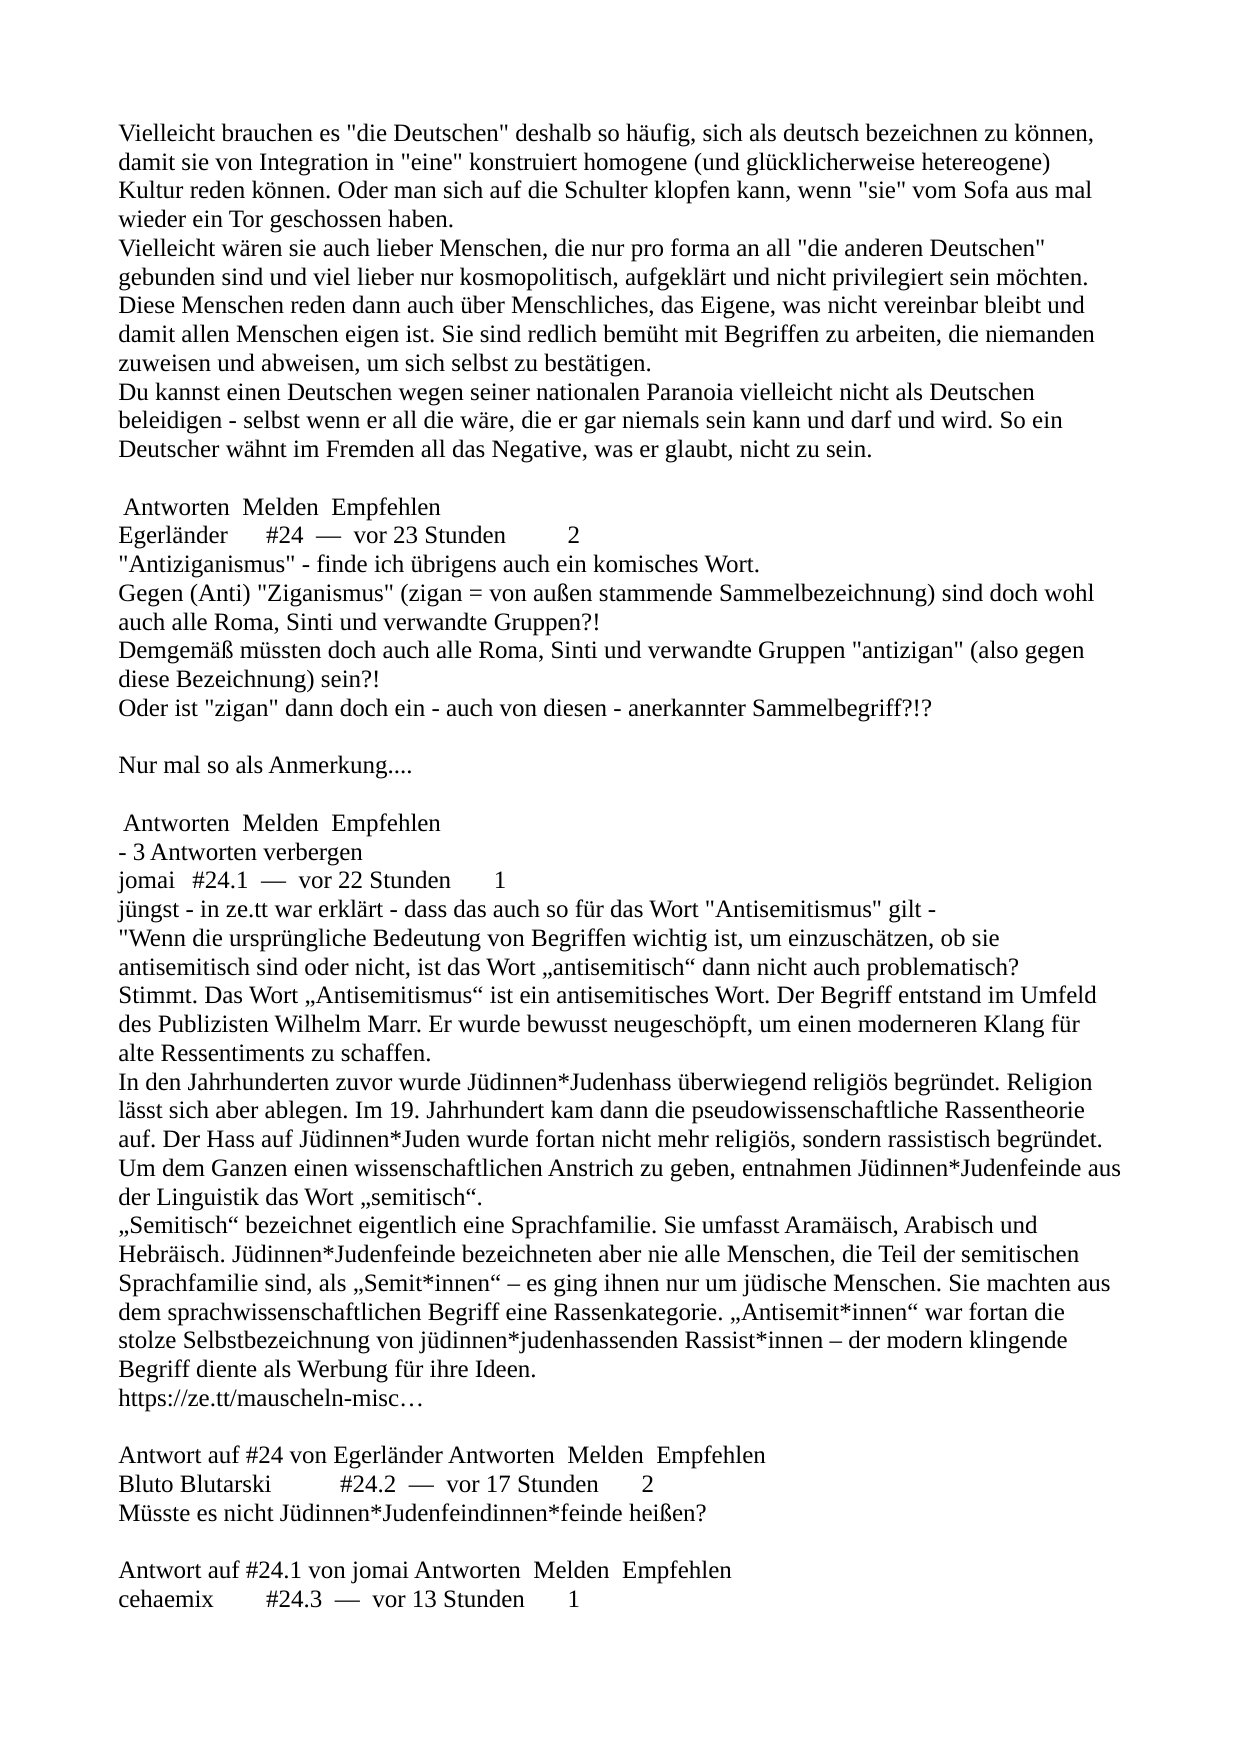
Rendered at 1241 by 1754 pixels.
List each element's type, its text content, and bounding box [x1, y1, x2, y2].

text Gegen (Anti) "Ziganismus" (zigan = von außen stammende Sammelbezeichnung) sind doch wohl auch alle Roma, Sinti und verwandte Gruppen?! [118, 578, 1122, 636]
text „Semitisch“ bezeichnet eigentlich eine Sprachfamilie. Sie umfasst Aramäisch, Arabisch und Hebräisch. Jüdinnen*Judenfeinde bezeichneten aber nie alle Menschen, die Teil der semitischen Sprachfamilie sind, als „Semit*innen“ – es ging ihnen nur um jüdische Menschen. Sie machten aus dem sprachwissenschaftlichen Begriff eine Rassenkategorie. „Antisemit*innen“ war fortan die stolze Selbstbezeichnung von jüdinnen*judenhassenden Rassist*innen – der modern klingende Begriff diente als Werbung für ihre Ideen. [118, 1211, 1122, 1383]
text Oder ist "zigan" dann doch ein - auch von diesen - anerkannter Sammelbegriff?!? [118, 693, 1122, 722]
text "Wenn die ursprüngliche Bedeutung von Begriffen wichtig ist, um einzuschätzen, ob sie antisemitisch sind oder nicht, ist das Wort „antisemitisch“ dann nicht auch problematisch? [118, 923, 1122, 981]
text "Antiziganismus" - finde ich übrigens auch ein komisches Wort. [118, 549, 1122, 578]
text jüngst - in ze.tt war erklärt - dass das auch so für das Wort "Antisemitismus" gilt - [118, 894, 1122, 923]
text In den Jahrhunderten zuvor wurde Jüdinnen*Judenhass überwiegend religiös begründet. Religion lässt sich aber ablegen. Im 19. Jahrhundert kam dann die pseudowissenschaftliche Rassentheorie auf. Der Hass auf Jüdinnen*Juden wurde fortan nicht mehr religiös, sondern rassistisch begründet. Um dem Ganzen einen wissenschaftlichen Anstrich zu geben, entnahmen Jüdinnen*Judenfeinde aus der Linguistik das Wort „semitisch“. [118, 1067, 1122, 1211]
text Vielleicht brauchen es "die Deutschen" deshalb so häufig, sich als deutsch bezeichnen zu können, damit sie von Integration in "eine" konstruiert homogene (und glücklicherweise hetereogene) Kultur reden können. Oder man sich auf die Schulter klopfen kann, wenn "sie" vom Sofa aus mal wieder ein Tor geschossen haben. [118, 118, 1122, 233]
text - 3 Antworten verbergen [118, 837, 1122, 866]
text Antworten Melden Empfehlen [118, 808, 1122, 837]
text Stimmt. Das Wort „Antisemitismus“ ist ein antisemitisches Wort. Der Begriff entstand im Umfeld des Publizisten Wilhelm Marr. Er wurde bewusst neugeschöpft, um einen moderneren Klang für alte Ressentiments zu schaffen. [118, 981, 1122, 1067]
text Vielleicht wären sie auch lieber Menschen, die nur pro forma an all "die anderen Deutschen" gebunden sind und viel lieber nur kosmopolitisch, aufgeklärt und nicht privilegiert sein möchten. Diese Menschen reden dann auch über Menschliches, das Eigene, was nicht vereinbar bleibt und damit allen Menschen eigen ist. Sie sind redlich bemüht mit Begriffen zu arbeiten, die niemanden zuweisen und abweisen, um sich selbst zu bestätigen. [118, 233, 1122, 377]
text cehaemix #24.3 — vor 13 Stunden 1 [118, 1584, 1122, 1613]
text Nur mal so als Anmerkung.... [118, 751, 1122, 779]
text jomai #24.1 — vor 22 Stunden 1 [118, 866, 1122, 894]
text Antwort auf #24.1 von jomai Antworten Melden Empfehlen [118, 1556, 1122, 1584]
text Müsste es nicht Jüdinnen*Judenfeindinnen*feinde heißen? [118, 1498, 1122, 1527]
text Bluto Blutarski #24.2 — vor 17 Stunden 2 [118, 1469, 1122, 1498]
text https://ze.tt/mauscheln-misc… [118, 1383, 1122, 1412]
text Demgemäß müssten doch auch alle Roma, Sinti und verwandte Gruppen "antizigan" (also gegen diese Bezeichnung) sein?! [118, 636, 1122, 693]
text Antworten Melden Empfehlen [118, 492, 1122, 521]
text Antwort auf #24 von Egerländer Antworten Melden Empfehlen [118, 1441, 1122, 1469]
text Du kannst einen Deutschen wegen seiner nationalen Paranoia vielleicht nicht als Deutschen beleidigen - selbst wenn er all die wäre, die er gar niemals sein kann und darf und wird. So ein Deutscher wähnt im Fremden all das Negative, was er glaubt, nicht zu sein. [118, 377, 1122, 463]
text Egerländer #24 — vor 23 Stunden 2 [118, 521, 1122, 549]
